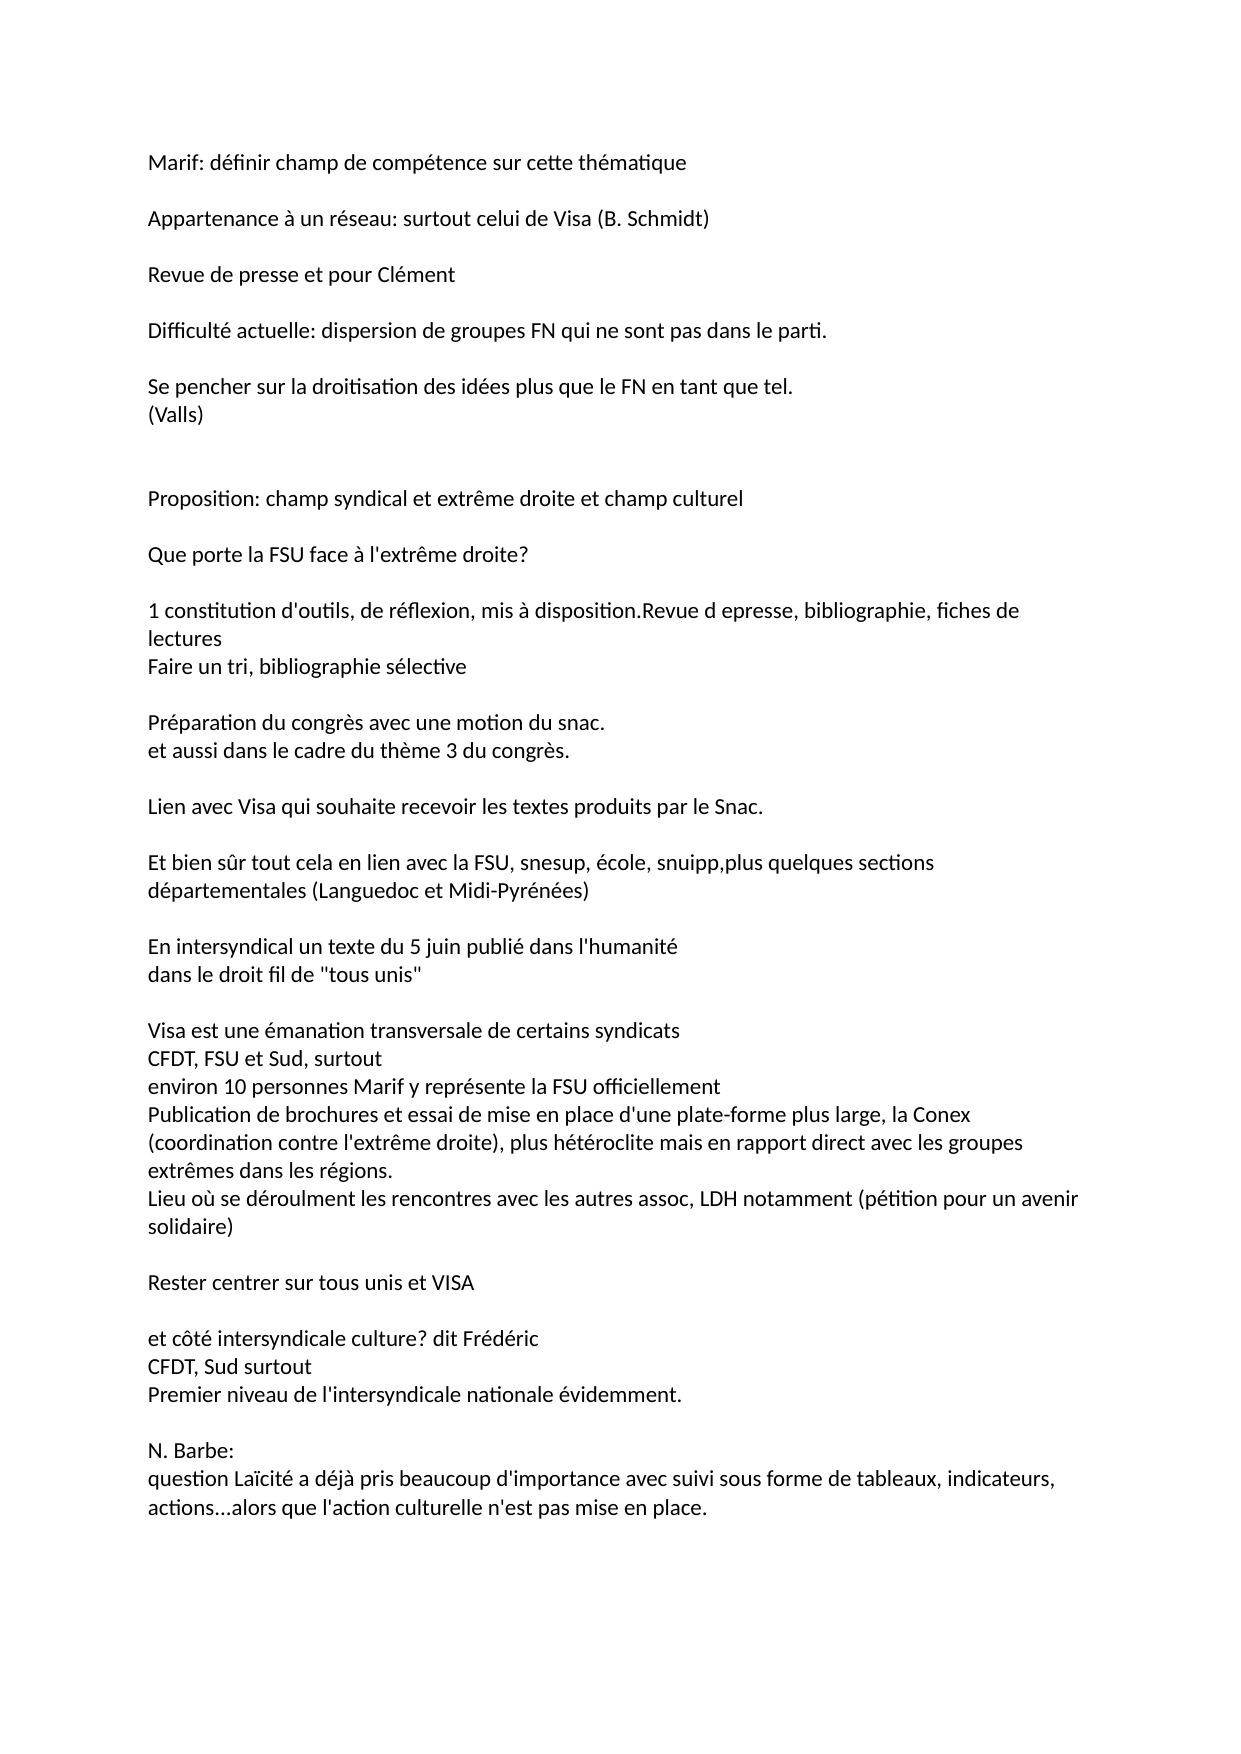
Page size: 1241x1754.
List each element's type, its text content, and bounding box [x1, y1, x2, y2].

text Lien avec Visa qui souhaite recevoir les textes produits par le Snac. [148, 792, 1093, 820]
text Que porte la FSU face à l'extrême droite? [148, 540, 1093, 568]
text En intersyndical un texte du 5 juin publié dans l'humanité [148, 932, 1093, 960]
text Et bien sûr tout cela en lien avec la FSU, snesup, école, snuipp,plus quelques sections départementales (Languedoc et Midi-Pyrénées) [148, 848, 1093, 904]
text environ 10 personnes Marif y représente la FSU officiellement [148, 1072, 1093, 1100]
text CFDT, FSU et Sud, surtout [148, 1044, 1093, 1072]
text Publication de brochures et essai de mise en place d'une plate-forme plus large, la Conex (coordination contre l'extrême droite), plus hétéroclite mais en rapport direct avec les groupes extrêmes dans les régions. [148, 1100, 1093, 1184]
text Proposition: champ syndical et extrême droite et champ culturel [148, 484, 1093, 512]
text Lieu où se déroulment les rencontres avec les autres assoc, LDH notamment (pétition pour un avenir solidaire) [148, 1184, 1093, 1240]
text Marif: définir champ de compétence sur cette thématique [148, 148, 1093, 176]
text N. Barbe: [148, 1437, 1093, 1464]
text dans le droit fil de "tous unis" [148, 960, 1093, 988]
text (Valls) [148, 400, 1093, 428]
text Faire un tri, bibliographie sélective [148, 652, 1093, 680]
text CFDT, Sud surtout [148, 1352, 1093, 1381]
text 1 constitution d'outils, de réflexion, mis à disposition.Revue d epresse, bibliographie, fiches de lectures [148, 596, 1093, 652]
text Revue de presse et pour Clément [148, 260, 1093, 288]
text Appartenance à un réseau: surtout celui de Visa (B. Schmidt) [148, 204, 1093, 232]
text Premier niveau de l'intersyndicale nationale évidemment. [148, 1381, 1093, 1408]
text Visa est une émanation transversale de certains syndicats [148, 1016, 1093, 1044]
text Préparation du congrès avec une motion du snac. [148, 708, 1093, 736]
text et aussi dans le cadre du thème 3 du congrès. [148, 736, 1093, 764]
text Se pencher sur la droitisation des idées plus que le FN en tant que tel. [148, 372, 1093, 400]
text et côté intersyndicale culture? dit Frédéric [148, 1324, 1093, 1352]
text question Laïcité a déjà pris beaucoup d'importance avec suivi sous forme de tableaux, indicateurs, actions...alors que l'action culturelle n'est pas mise en place. [148, 1464, 1093, 1521]
text Rester centrer sur tous unis et VISA [148, 1268, 1093, 1296]
text Difficulté actuelle: dispersion de groupes FN qui ne sont pas dans le parti. [148, 316, 1093, 344]
